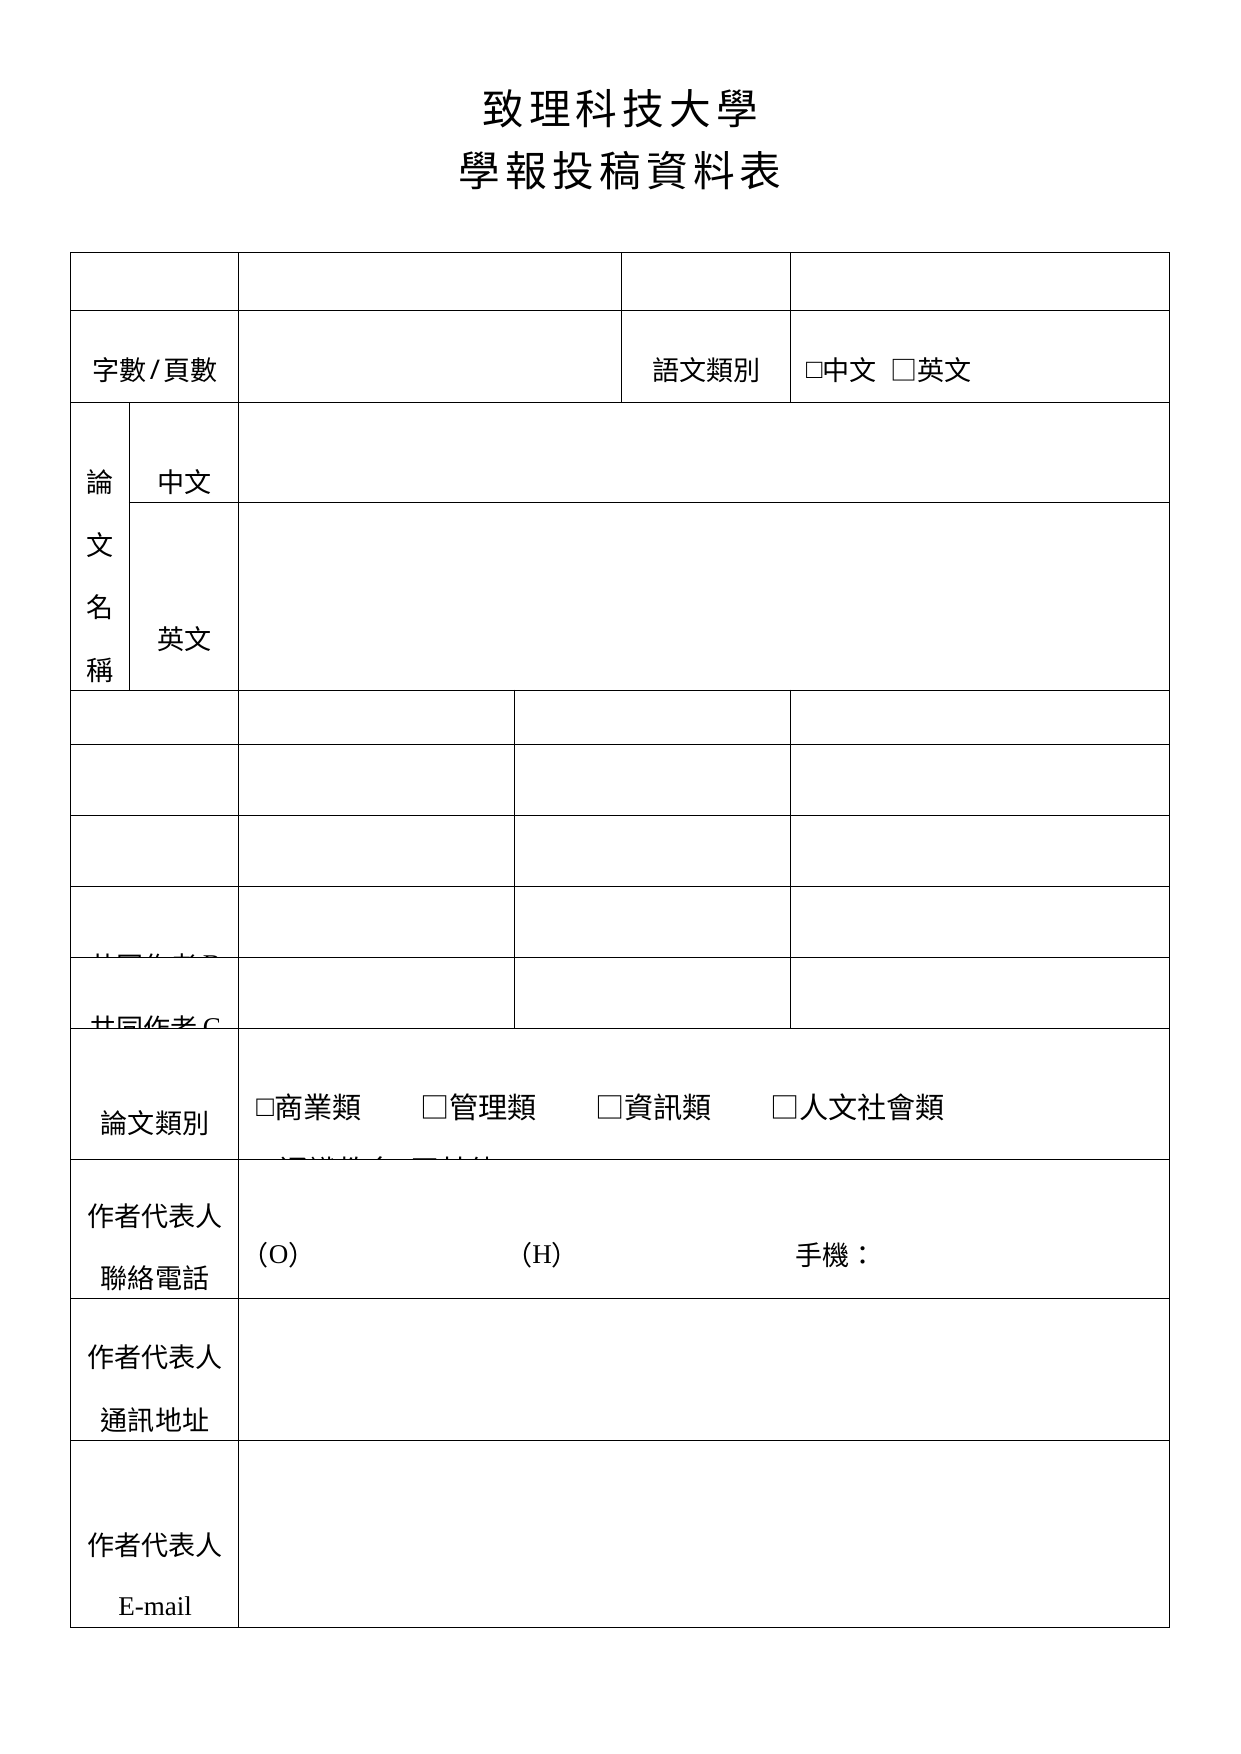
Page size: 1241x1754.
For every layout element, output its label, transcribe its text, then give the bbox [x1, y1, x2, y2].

table_cell [515, 887, 790, 957]
table_cell □商業類 □管理類 □資訊類 □人文社會類 □ 通識教育 □其他 [239, 1029, 1169, 1159]
table_cell [239, 958, 514, 1027]
table_cell 作者資料 [71, 691, 238, 744]
table_cell [239, 816, 514, 886]
table_cell （O） （H） 手機： [239, 1160, 1169, 1297]
table_cell [791, 887, 1169, 957]
table_cell 論文類別 [71, 1029, 238, 1159]
table_cell 論文名稱 [71, 403, 129, 689]
table_cell [239, 887, 514, 957]
table_header 論文編號 [622, 253, 790, 310]
table_cell □中文 □英文 □其他(須加附中譯本) [791, 311, 1169, 402]
table_cell 服務單位及職稱 [791, 691, 1169, 744]
table_cell 作者代表人 E-mail [71, 1441, 238, 1627]
table_cell [239, 503, 1169, 689]
table_header [239, 253, 621, 310]
table_cell 中文姓名 [239, 691, 514, 744]
table_header 投稿日期 [71, 253, 238, 310]
table_cell 英文姓名 [515, 691, 790, 744]
table_cell 字數/頁數 [71, 311, 238, 402]
table_cell [791, 745, 1169, 815]
table_cell 作者代表人聯絡電話 [71, 1160, 238, 1297]
table_cell 共同作者C [71, 958, 238, 1027]
table_cell [791, 958, 1169, 1027]
table_cell 共同作者B [71, 887, 238, 957]
table_header [791, 253, 1169, 310]
table_cell 英文 [130, 503, 238, 689]
text 致理科技大學 [59, 64, 1181, 127]
table_cell 共同作者A [71, 816, 238, 886]
table_cell [239, 311, 621, 402]
table_cell [515, 958, 790, 1027]
table_cell 共同作者C [120, 1019, 139, 1027]
table_cell [239, 1441, 1169, 1627]
table_cell [515, 745, 790, 815]
table_cell [239, 1299, 1169, 1439]
table_cell [791, 816, 1169, 886]
table_cell 第一作者 [71, 745, 238, 815]
text 學報投稿資料表 [59, 127, 1181, 189]
table_cell 作者代表人 通訊地址 [71, 1299, 238, 1439]
table_cell [239, 745, 514, 815]
table_cell 中文 [130, 403, 238, 502]
table_cell [515, 816, 790, 886]
table_cell [239, 403, 1169, 502]
table_cell 語文類別 [622, 311, 790, 402]
